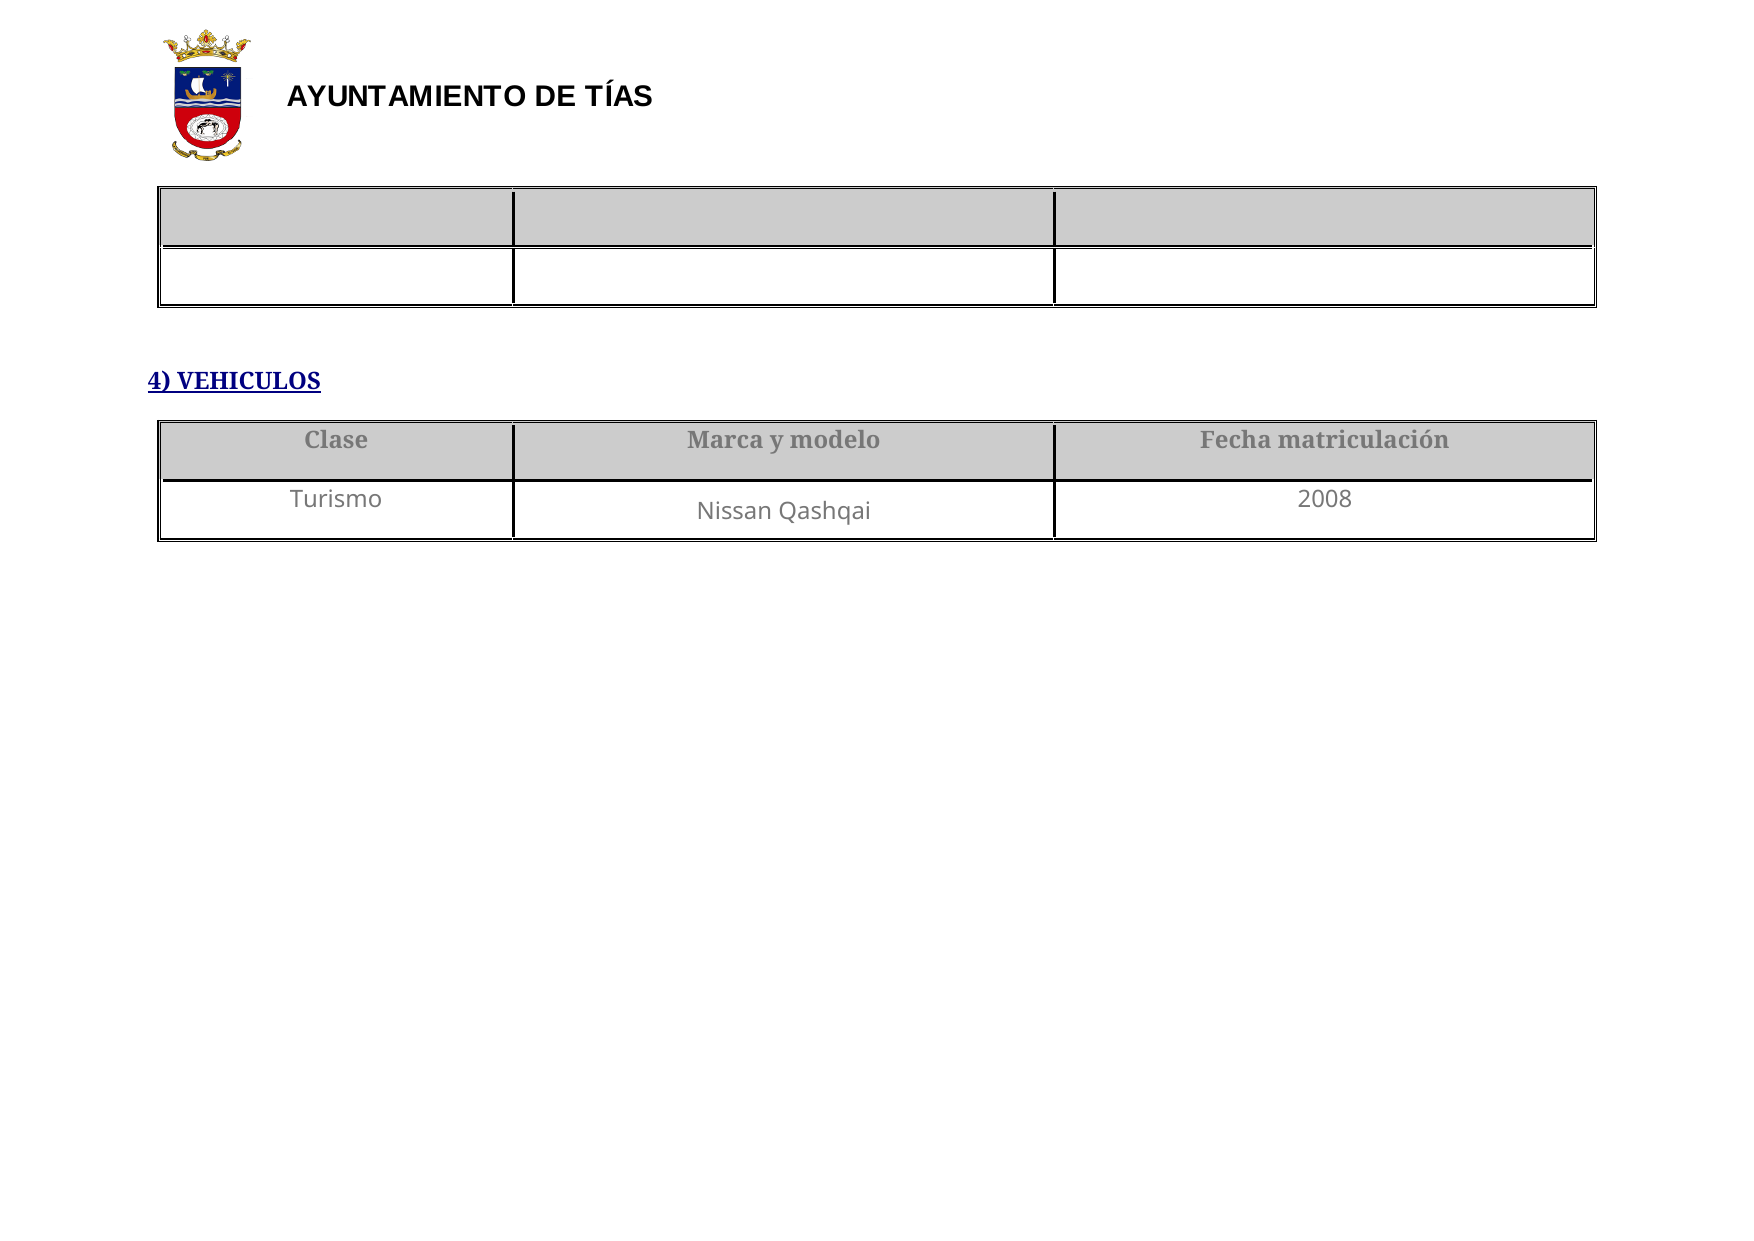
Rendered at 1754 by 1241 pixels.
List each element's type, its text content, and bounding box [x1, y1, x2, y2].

table_header [513, 187, 1054, 245]
table_cell [513, 249, 1054, 304]
table_header [159, 187, 513, 245]
table_cell 2008 [1054, 479, 1594, 538]
table_header Clase [159, 421, 513, 479]
table_header Marca y modelo [513, 421, 1054, 479]
table_header [1054, 189, 1594, 245]
table_header Fecha matriculación [1054, 423, 1594, 479]
table_cell Turismo [161, 479, 513, 538]
table_cell [161, 245, 513, 304]
table_cell Nissan Qashqai [513, 482, 1054, 538]
text 4) VEHICULOS [148, 364, 1606, 396]
table_cell [1054, 245, 1594, 304]
